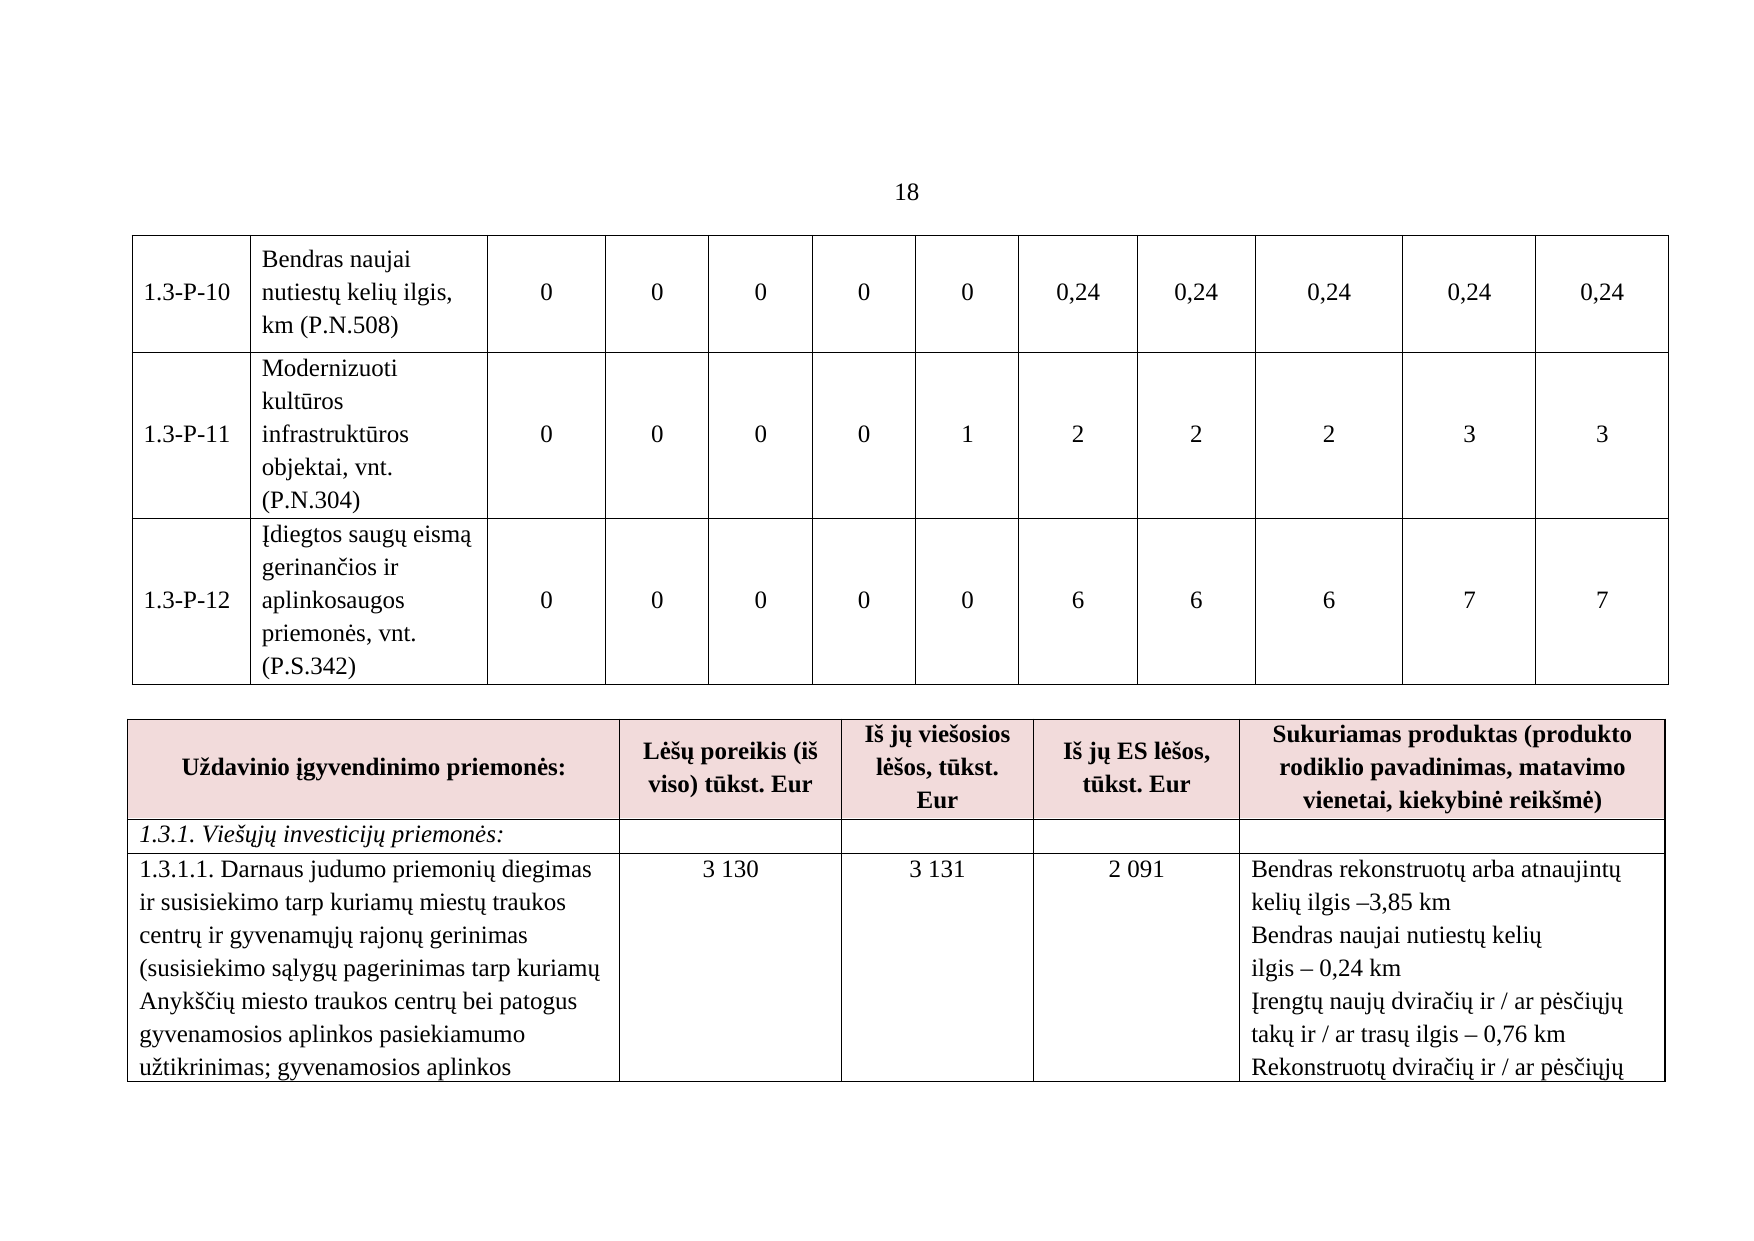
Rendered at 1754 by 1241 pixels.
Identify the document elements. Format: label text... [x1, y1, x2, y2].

table_cell 1.3-P-10 [133, 236, 250, 352]
table_cell 0,24 [1019, 236, 1137, 352]
table_cell 0 [488, 353, 605, 518]
table_cell [1669, 518, 1754, 684]
table_cell 1.3-P-11 [133, 353, 250, 518]
table_cell [1669, 235, 1754, 352]
table_cell [620, 820, 841, 853]
table_cell 0 [813, 519, 915, 684]
table_header Sukuriamas produktas (produkto rodiklio pavadinimas, matavimo vienetai, kiekybinė reikšmė) [1240, 720, 1664, 818]
table_cell 0 [813, 353, 915, 518]
table_header Lėšų poreikis (iš viso) tūkst. Eur [620, 720, 841, 818]
table_cell 0 [606, 519, 708, 684]
table_cell 1 [916, 353, 1018, 518]
table_cell Modernizuoti kultūros infrastruktūros objektai, vnt. (P.N.304) [251, 353, 487, 518]
table_cell 0 [709, 353, 812, 518]
table_cell 0,24 [1256, 236, 1402, 352]
table_cell 0 [606, 353, 708, 518]
table_cell 7 [1536, 519, 1668, 684]
table_header Iš jų viešosios lėšos, tūkst. Eur [842, 720, 1033, 818]
table_cell 2 [1256, 353, 1402, 518]
table_cell [842, 820, 1033, 853]
table_cell 0 [916, 236, 1018, 352]
table_cell 3 [1536, 353, 1668, 518]
table_cell [1240, 820, 1664, 853]
table_cell Bendras rekonstruotų arba atnaujintų kelių ilgis –3,85 km Bendras naujai nutiestų kelių ilgis – 0,24 km Įrengtų naujų dviračių ir / ar pėsčiųjų takų ir / ar trasų ilgis – 0,76 km Rekonstruotų dviračių ir / ar pėsčiųjų [1240, 854, 1664, 1081]
table_cell [128, 352, 132, 518]
table_cell 0 [916, 519, 1018, 684]
table_cell 1.3.1. Viešųjų investicijų priemonės: [128, 820, 619, 853]
table_cell 0 [709, 236, 812, 352]
table_cell [1669, 352, 1754, 518]
table_cell 1.3-P-12 [133, 519, 250, 684]
table_cell 6 [1256, 519, 1402, 684]
table_cell Įdiegtos saugų eismą gerinančios ir aplinkosaugos priemonės, vnt. (P.S.342) [251, 519, 487, 684]
table_cell 2 091 [1034, 854, 1239, 1081]
table_cell 0 [813, 236, 915, 352]
table_cell 3 [1403, 353, 1535, 518]
table_cell 2 [1138, 353, 1255, 518]
table_cell [128, 518, 132, 684]
table_cell 0,24 [1536, 236, 1668, 352]
table_cell 6 [1138, 519, 1255, 684]
table_cell 0,24 [1403, 236, 1535, 352]
table_header Iš jų ES lėšos, tūkst. Eur [1034, 720, 1239, 818]
table_cell 0 [606, 236, 708, 352]
table_cell 3 131 [842, 854, 1033, 1081]
table_cell 1.3.1.1. Darnaus judumo priemonių diegimas ir susisiekimo tarp kuriamų miestų traukos centrų ir gyvenamųjų rajonų gerinimas (susisiekimo sąlygų pagerinimas tarp kuriamų Anykščių miesto traukos centrų bei patogus gyvenamosios aplinkos pasiekiamumo užtikrinimas; gyvenamosios aplinkos [128, 854, 619, 1081]
table_cell 0 [488, 519, 605, 684]
table_cell 0 [488, 236, 605, 352]
table_cell 0 [709, 519, 812, 684]
table_header Uždavinio įgyvendinimo priemonės: [128, 720, 619, 818]
table_cell 0,24 [1138, 236, 1255, 352]
table_cell Bendras naujai nutiestų kelių ilgis, km (P.N.508) [251, 236, 487, 352]
table_cell [128, 235, 132, 352]
table_cell 6 [1019, 519, 1137, 684]
table_cell 7 [1403, 519, 1535, 684]
table_cell [1034, 820, 1239, 853]
table_cell 3 130 [620, 854, 841, 1081]
table_cell 2 [1019, 353, 1137, 518]
